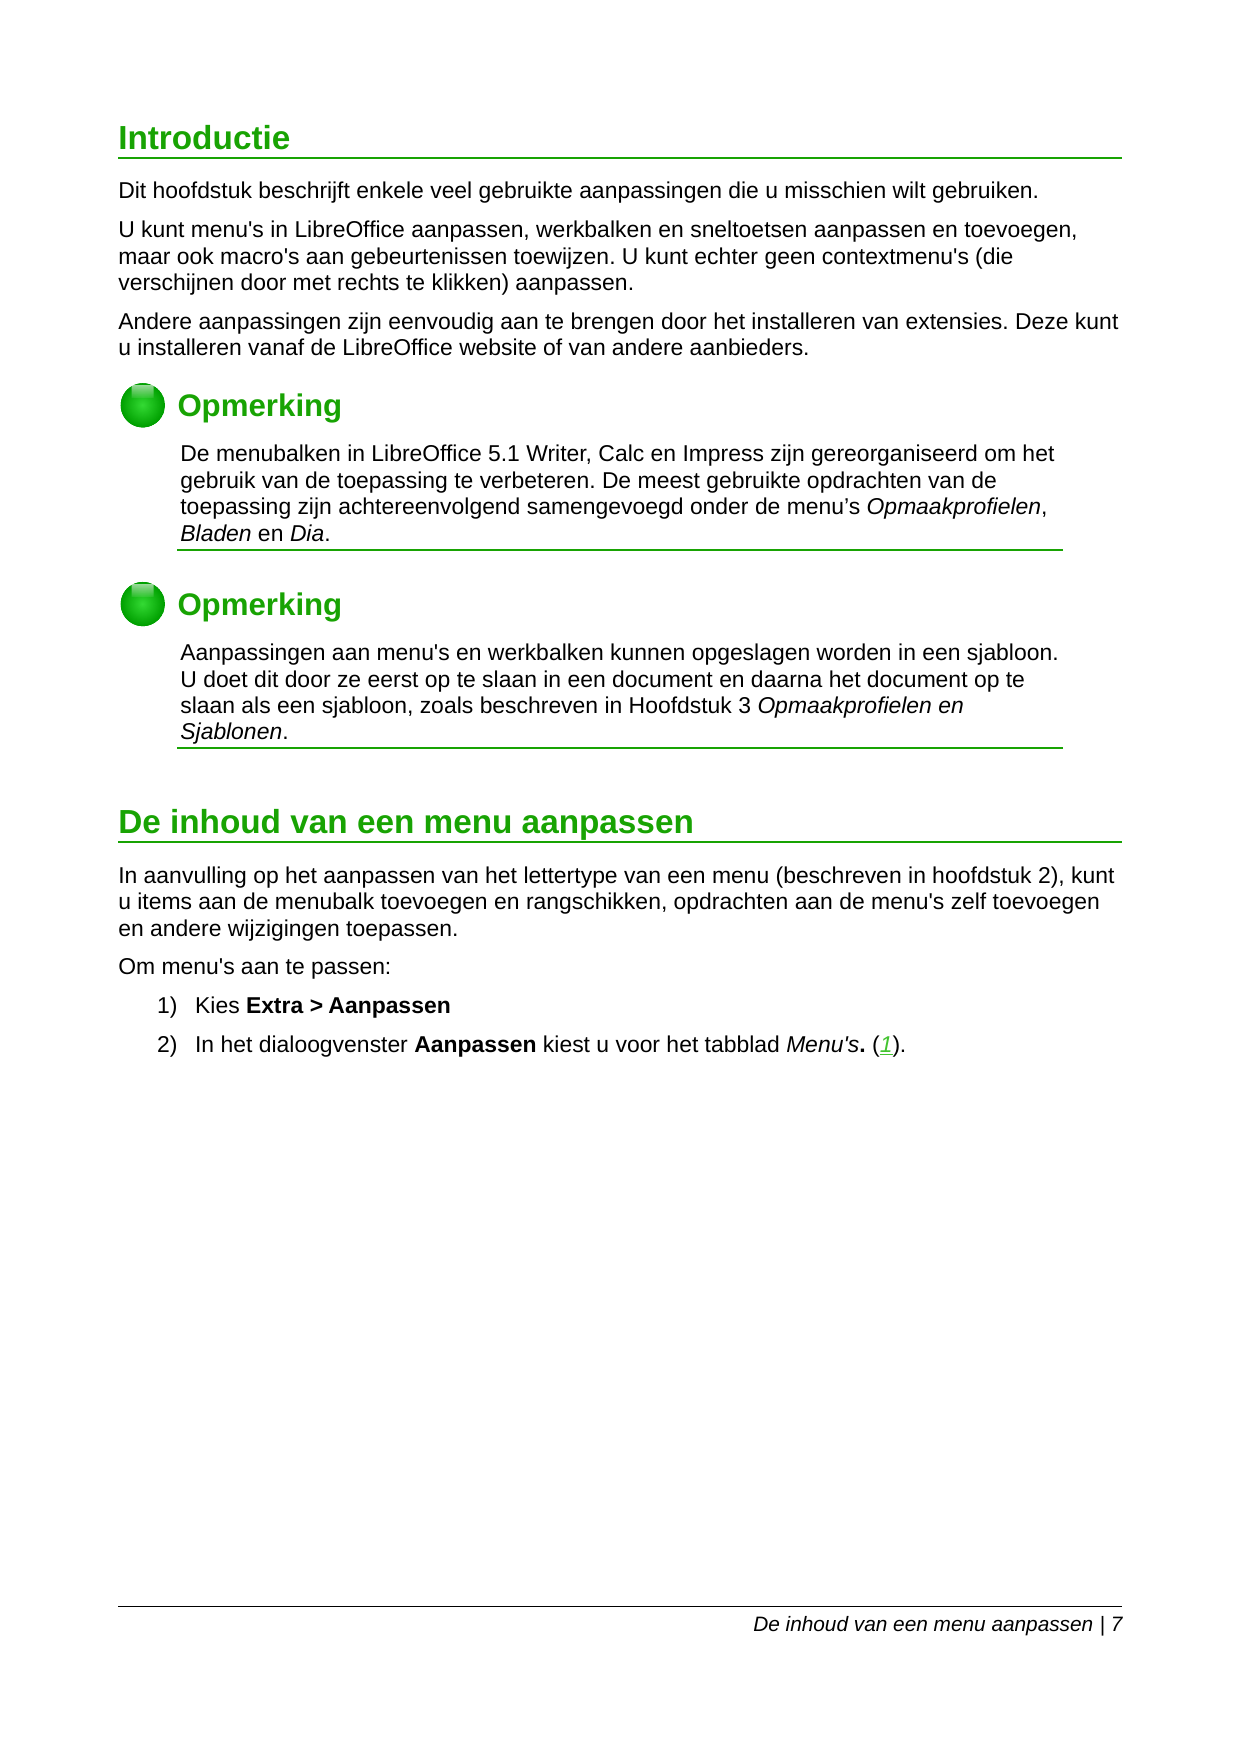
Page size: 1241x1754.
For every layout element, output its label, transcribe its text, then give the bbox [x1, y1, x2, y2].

subtitle Opmerking [118, 579, 1122, 629]
subtitle De inhoud van een menu aanpassen [118, 802, 1122, 841]
text De menubalken in LibreOffice 5.1 Writer, Calc en Impress zijn gereorganiseerd om het gebruik van de toepassing te verbeteren. De meest gebruikte opdrachten van de toepassing zijn achtereenvolgend samengevoegd onder de menu’s Opmaakprofielen, Bladen en Dia. [177, 437, 1063, 549]
subtitle Opmerking [118, 381, 1122, 430]
text U kunt menu's in LibreOffice aanpassen, werkbalken en sneltoetsen aanpassen en toevoegen, maar ook macro's aan gebeurtenissen toewijzen. U kunt echter geen contextmenu's (die verschijnen door met rechts te klikken) aanpassen. [118, 216, 1122, 295]
list In het dialoogvenster Aanpassen kiest u voor het tabblad Menu's. (Afbeelding 1). [177, 1031, 1122, 1057]
text In aanvulling op het aanpassen van het lettertype van een menu (beschreven in hoofdstuk 2), kunt u items aan de menubalk toevoegen en rangschikken, opdrachten aan de menu's zelf toevoegen en andere wijzigingen toepassen. [118, 862, 1122, 941]
text Om menu's aan te passen: [118, 953, 1122, 980]
text Andere aanpassingen zijn eenvoudig aan te brengen door het installeren van extensies. Deze kunt u installeren vanaf de LibreOffice website of van andere aanbieders. [118, 308, 1122, 361]
list Kies Extra > Aanpassen [177, 992, 1122, 1018]
text Dit hoofdstuk beschrijft enkele veel gebruikte aanpassingen die u misschien wilt gebruiken. [118, 177, 1122, 204]
text Aanpassingen aan menu's en werkbalken kunnen opgeslagen worden in een sjabloon. U doet dit door ze eerst op te slaan in een document en daarna het document op te slaan als een sjabloon, zoals beschreven in Hoofdstuk 3 Opmaakprofielen en Sjablonen. [177, 636, 1063, 747]
subtitle Introductie [118, 118, 1122, 157]
